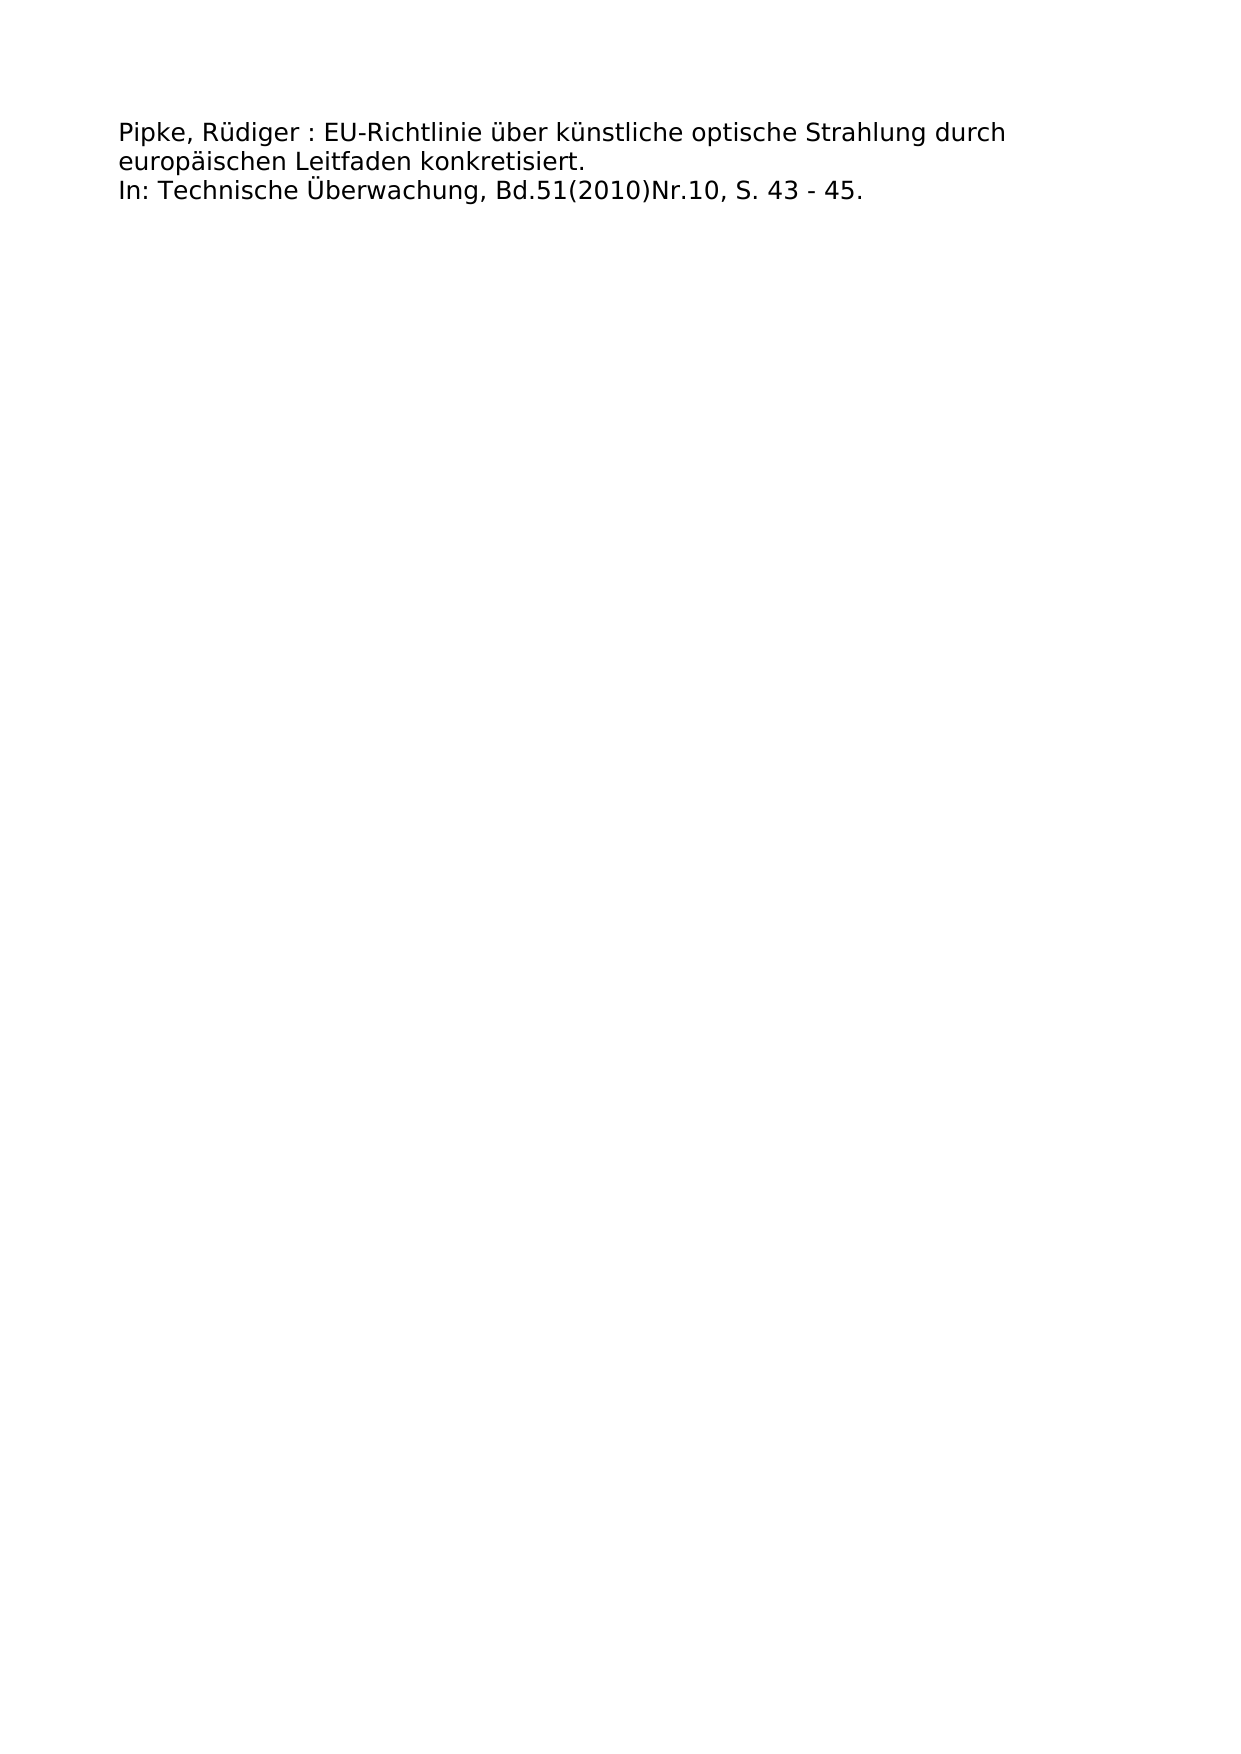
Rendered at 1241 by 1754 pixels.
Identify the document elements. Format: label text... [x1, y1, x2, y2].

text Pipke, Rüdiger : EU-Richtlinie über künstliche optische Strahlung durch europäischen Leitfaden konkretisiert. In: Technische Überwachung, Bd.51(2010)Nr.10, S. 43 - 45. [118, 118, 1122, 264]
